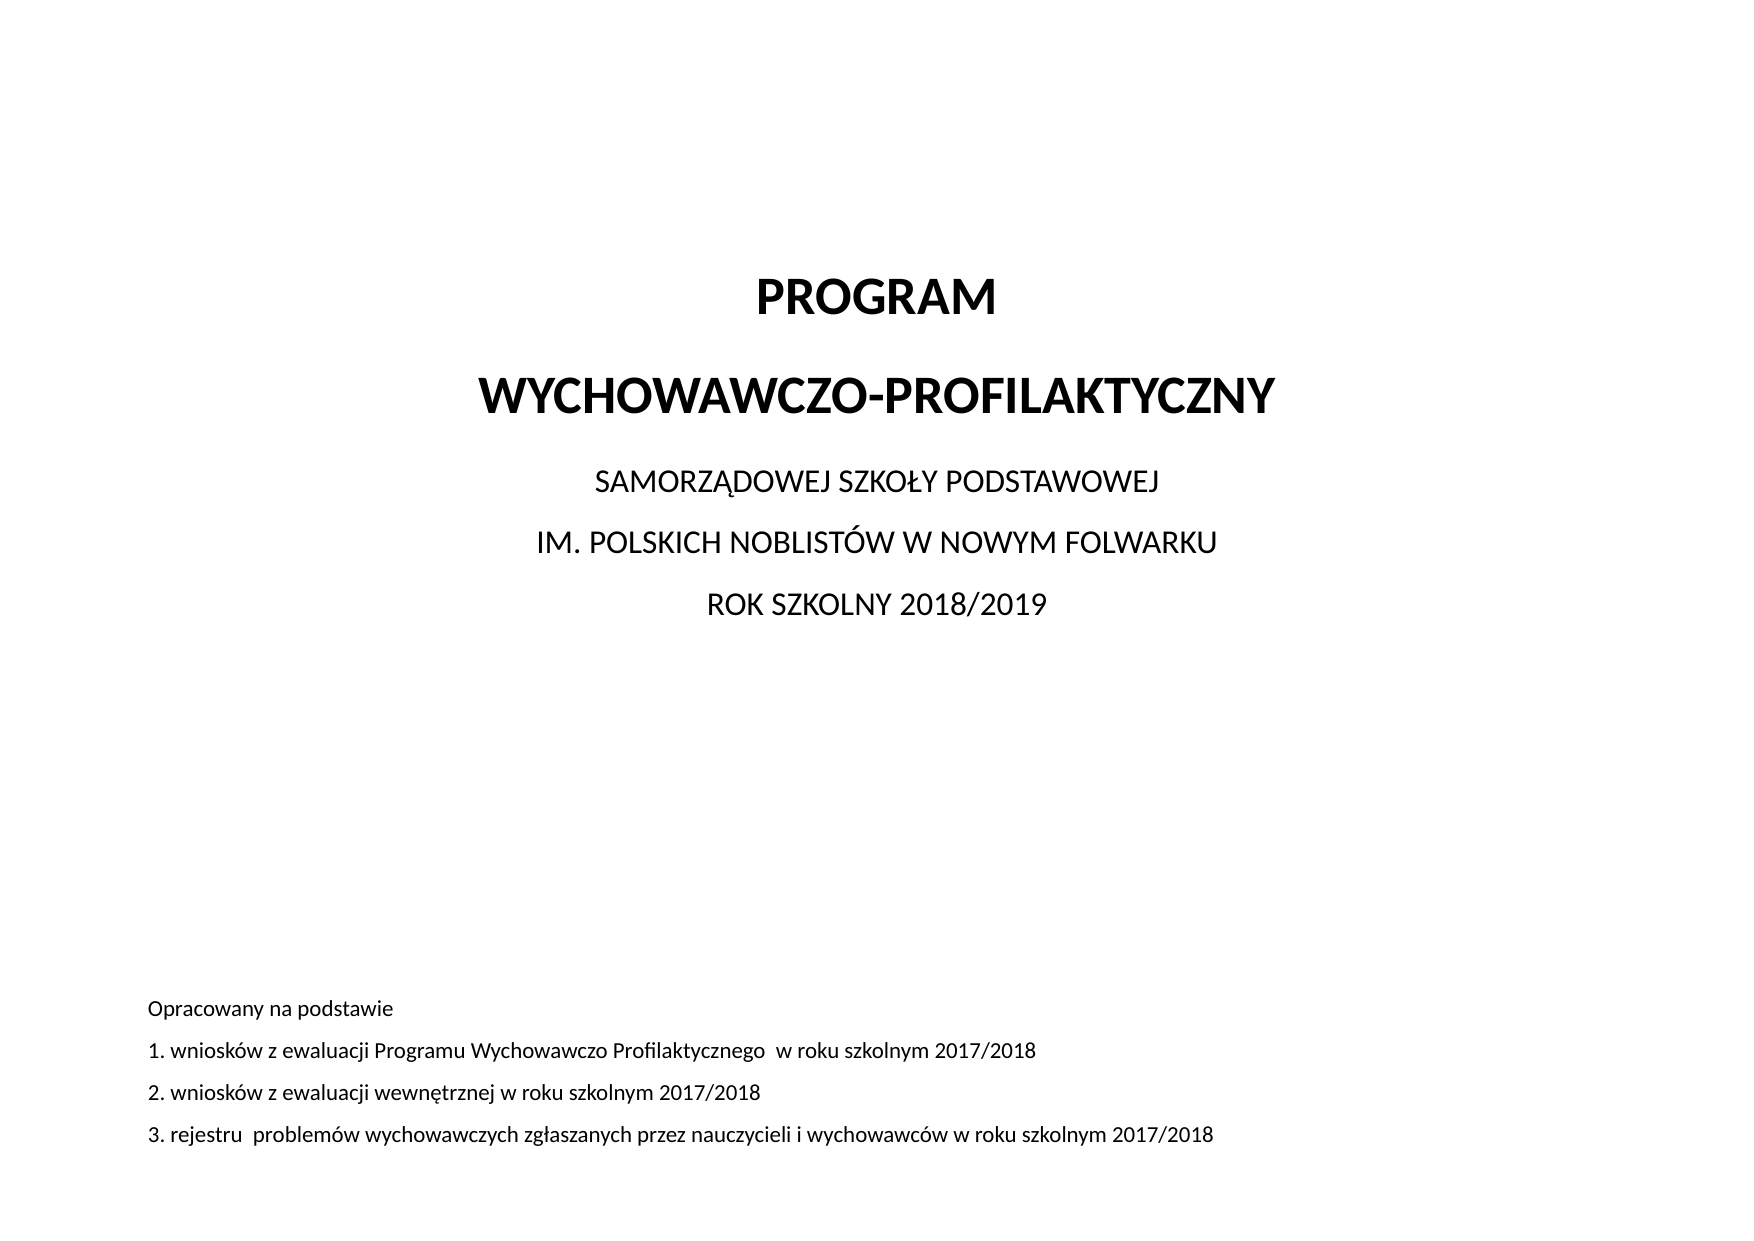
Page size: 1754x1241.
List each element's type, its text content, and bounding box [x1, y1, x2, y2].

subtitle Opracowany na podstawie [148, 994, 1606, 1023]
subtitle SAMORZĄDOWEJ SZKOŁY PODSTAWOWEJ [148, 460, 1606, 501]
subtitle WYCHOWAWCZO-PROFILAKTYCZNY [148, 361, 1606, 427]
subtitle 1. wniosków z ewaluacji Programu Wychowawczo Profilaktycznego w roku szkolnym 2017/2018 [148, 1037, 1606, 1064]
subtitle IM. POLSKICH NOBLISTÓW W NOWYM FOLWARKU [148, 521, 1606, 562]
subtitle ROK SZKOLNY 2018/2019 [148, 582, 1606, 623]
subtitle PROGRAM [148, 262, 1606, 328]
text 2. wniosków z ewaluacji wewnętrznej w roku szkolnym 2017/2018 [148, 1078, 1606, 1107]
text 3. rejestru problemów wychowawczych zgłaszanych przez nauczycieli i wychowawców w roku szkolnym 2017/2018 [148, 1121, 1606, 1148]
